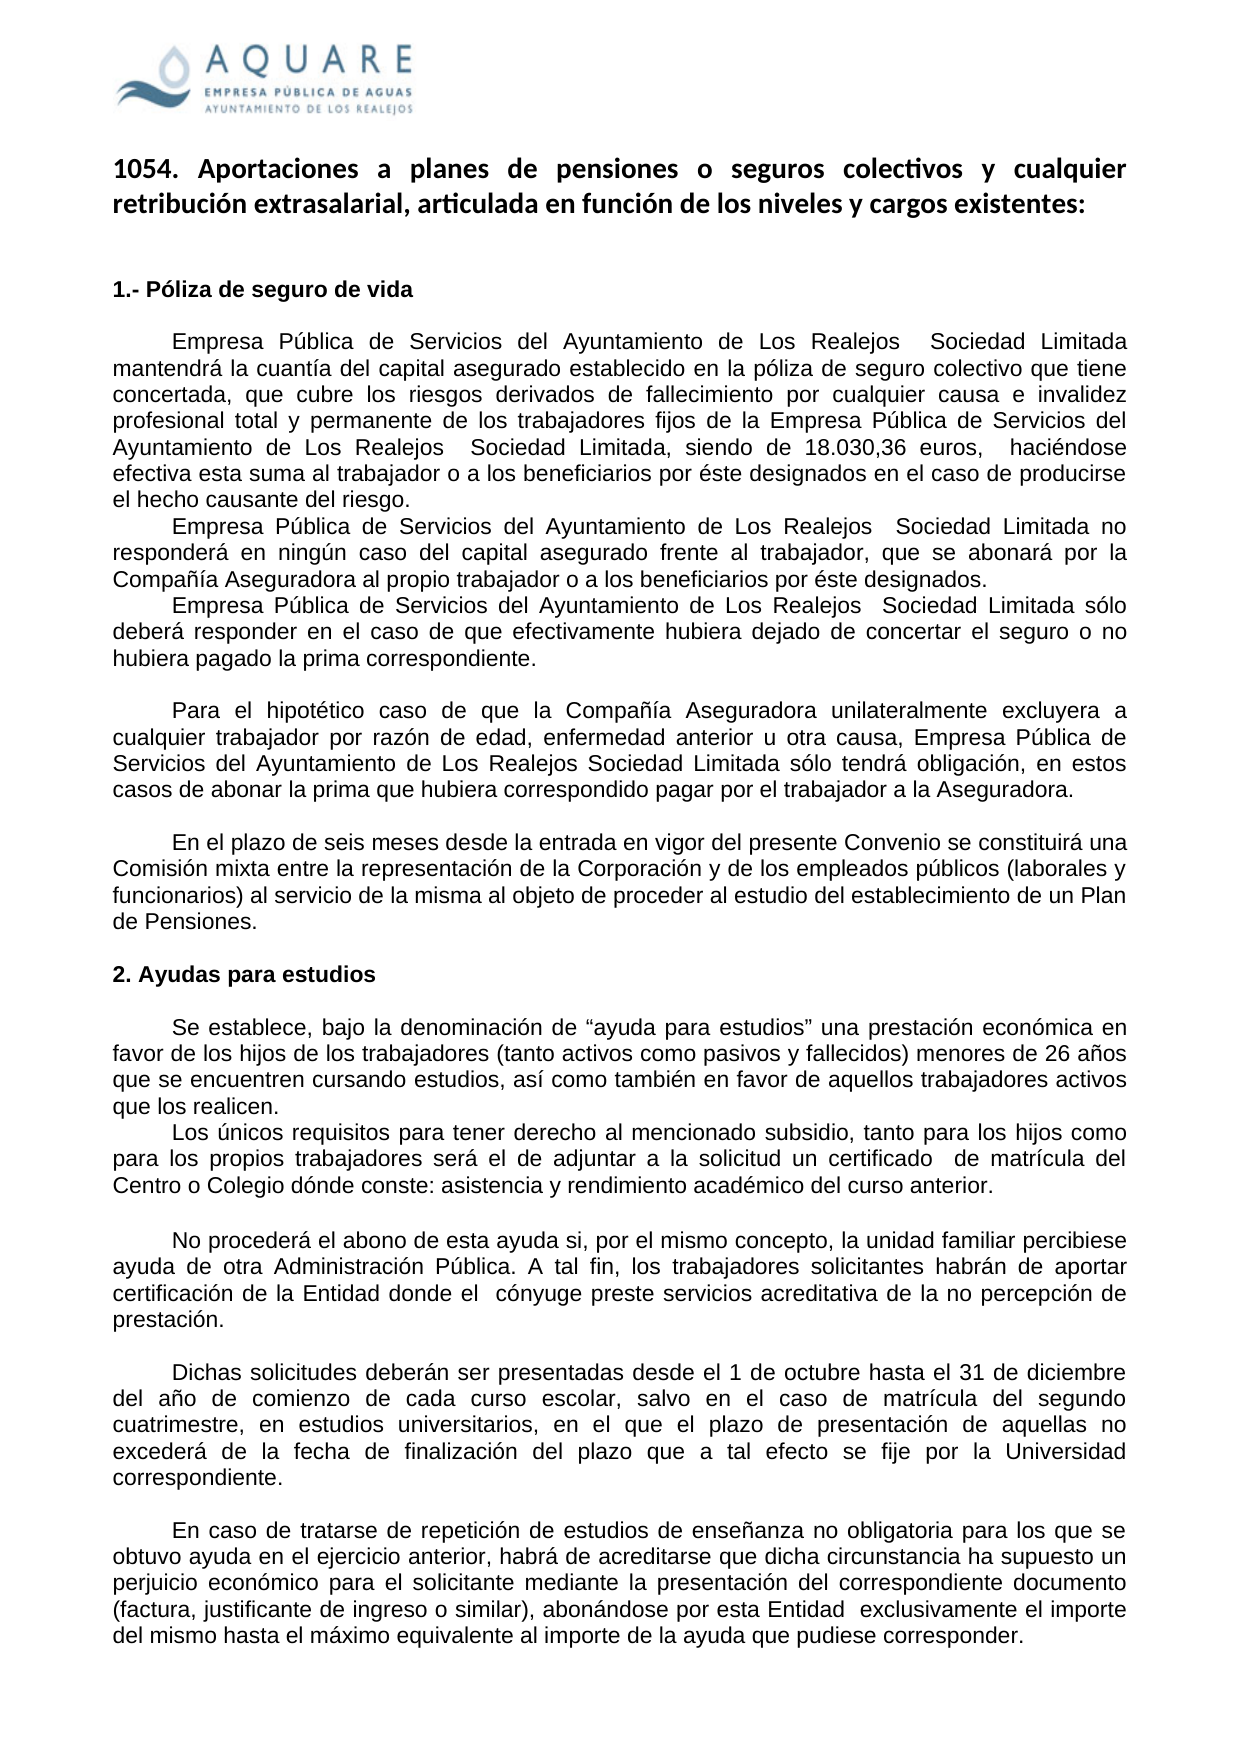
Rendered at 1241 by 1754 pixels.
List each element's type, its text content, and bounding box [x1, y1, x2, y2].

text En el plazo de seis meses desde la entrada en vigor del presente Convenio se constituirá una Comisión mixta entre la representación de la Corporación y de los empleados públicos (laborales y funcionarios) al servicio de la misma al objeto de proceder al estudio del establecimiento de un Plan de Pensiones. [112, 829, 1128, 934]
text Empresa Pública de Servicios del Ayuntamiento de Los Realejos Sociedad Limitada sólo deberá responder en el caso de que efectivamente hubiera dejado de concertar el seguro o no hubiera pagado la prima correspondiente. [112, 592, 1128, 671]
text Empresa Pública de Servicios del Ayuntamiento de Los Realejos Sociedad Limitada mantendrá la cuantía del capital asegurado establecido en la póliza de seguro colectivo que tiene concertada, que cubre los riesgos derivados de fallecimiento por cualquier causa e invalidez profesional total y permanente de los trabajadores fijos de la Empresa Pública de Servicios del Ayuntamiento de Los Realejos Sociedad Limitada, siendo de 18.030,36 euros, haciéndose efectiva esta suma al trabajador o a los beneficiarios por éste designados en el caso de producirse el hecho causante del riesgo. [112, 328, 1128, 513]
text Se establece, bajo la denominación de “ayuda para estudios” una prestación económica en favor de los hijos de los trabajadores (tanto activos como pasivos y fallecidos) menores de 26 años que se encuentren cursando estudios, así como también en favor de aquellos trabajadores activos que los realicen. [112, 1013, 1128, 1119]
text Dichas solicitudes deberán ser presentadas desde el 1 de octubre hasta el 31 de diciembre del año de comienzo de cada curso escolar, salvo en el caso de matrícula del segundo cuatrimestre, en estudios universitarios, en el que el plazo de presentación de aquellas no excederá de la fecha de finalización del plazo que a tal efecto se fije por la Universidad correspondiente. [112, 1358, 1128, 1490]
text Los únicos requisitos para tener derecho al mencionado subsidio, tanto para los hijos como para los propios trabajadores será el de adjuntar a la solicitud un certificado de matrícula del Centro o Colegio dónde conste: asistencia y rendimiento académico del curso anterior. [112, 1119, 1128, 1198]
text Empresa Pública de Servicios del Ayuntamiento de Los Realejos Sociedad Limitada no responderá en ningún caso del capital asegurado frente al trabajador, que se abonará por la Compañía Aseguradora al propio trabajador o a los beneficiarios por éste designados. [112, 513, 1128, 592]
text 1054. Aportaciones a planes de pensiones o seguros colectivos y cualquier retribución extrasalarial, articulada en función de los niveles y cargos existentes: [112, 150, 1128, 221]
text En caso de tratarse de repetición de estudios de enseñanza no obligatoria para los que se obtuvo ayuda en el ejercicio anterior, habrá de acreditarse que dicha circunstancia ha supuesto un perjuicio económico para el solicitante mediante la presentación del correspondiente documento (factura, justificante de ingreso o similar), abonándose por esta Entidad exclusivamente el importe del mismo hasta el máximo equivalente al importe de la ayuda que pudiese corresponder. [112, 1517, 1128, 1648]
text No procederá el abono de esta ayuda si, por el mismo concepto, la unidad familiar percibiese ayuda de otra Administración Pública. A tal fin, los trabajadores solicitantes habrán de aportar certificación de la Entidad donde el cónyuge preste servicios acreditativa de la no percepción de prestación. [112, 1227, 1128, 1332]
text Para el hipotético caso de que la Compañía Aseguradora unilateralmente excluyera a cualquier trabajador por razón de edad, enfermedad anterior u otra causa, Empresa Pública de Servicios del Ayuntamiento de Los Realejos Sociedad Limitada sólo tendrá obligación, en estos casos de abonar la prima que hubiera correspondido pagar por el trabajador a la Aseguradora. [112, 697, 1128, 803]
text 1.- Póliza de seguro de vida [112, 276, 1063, 302]
text 2. Ayudas para estudios [112, 961, 1063, 987]
